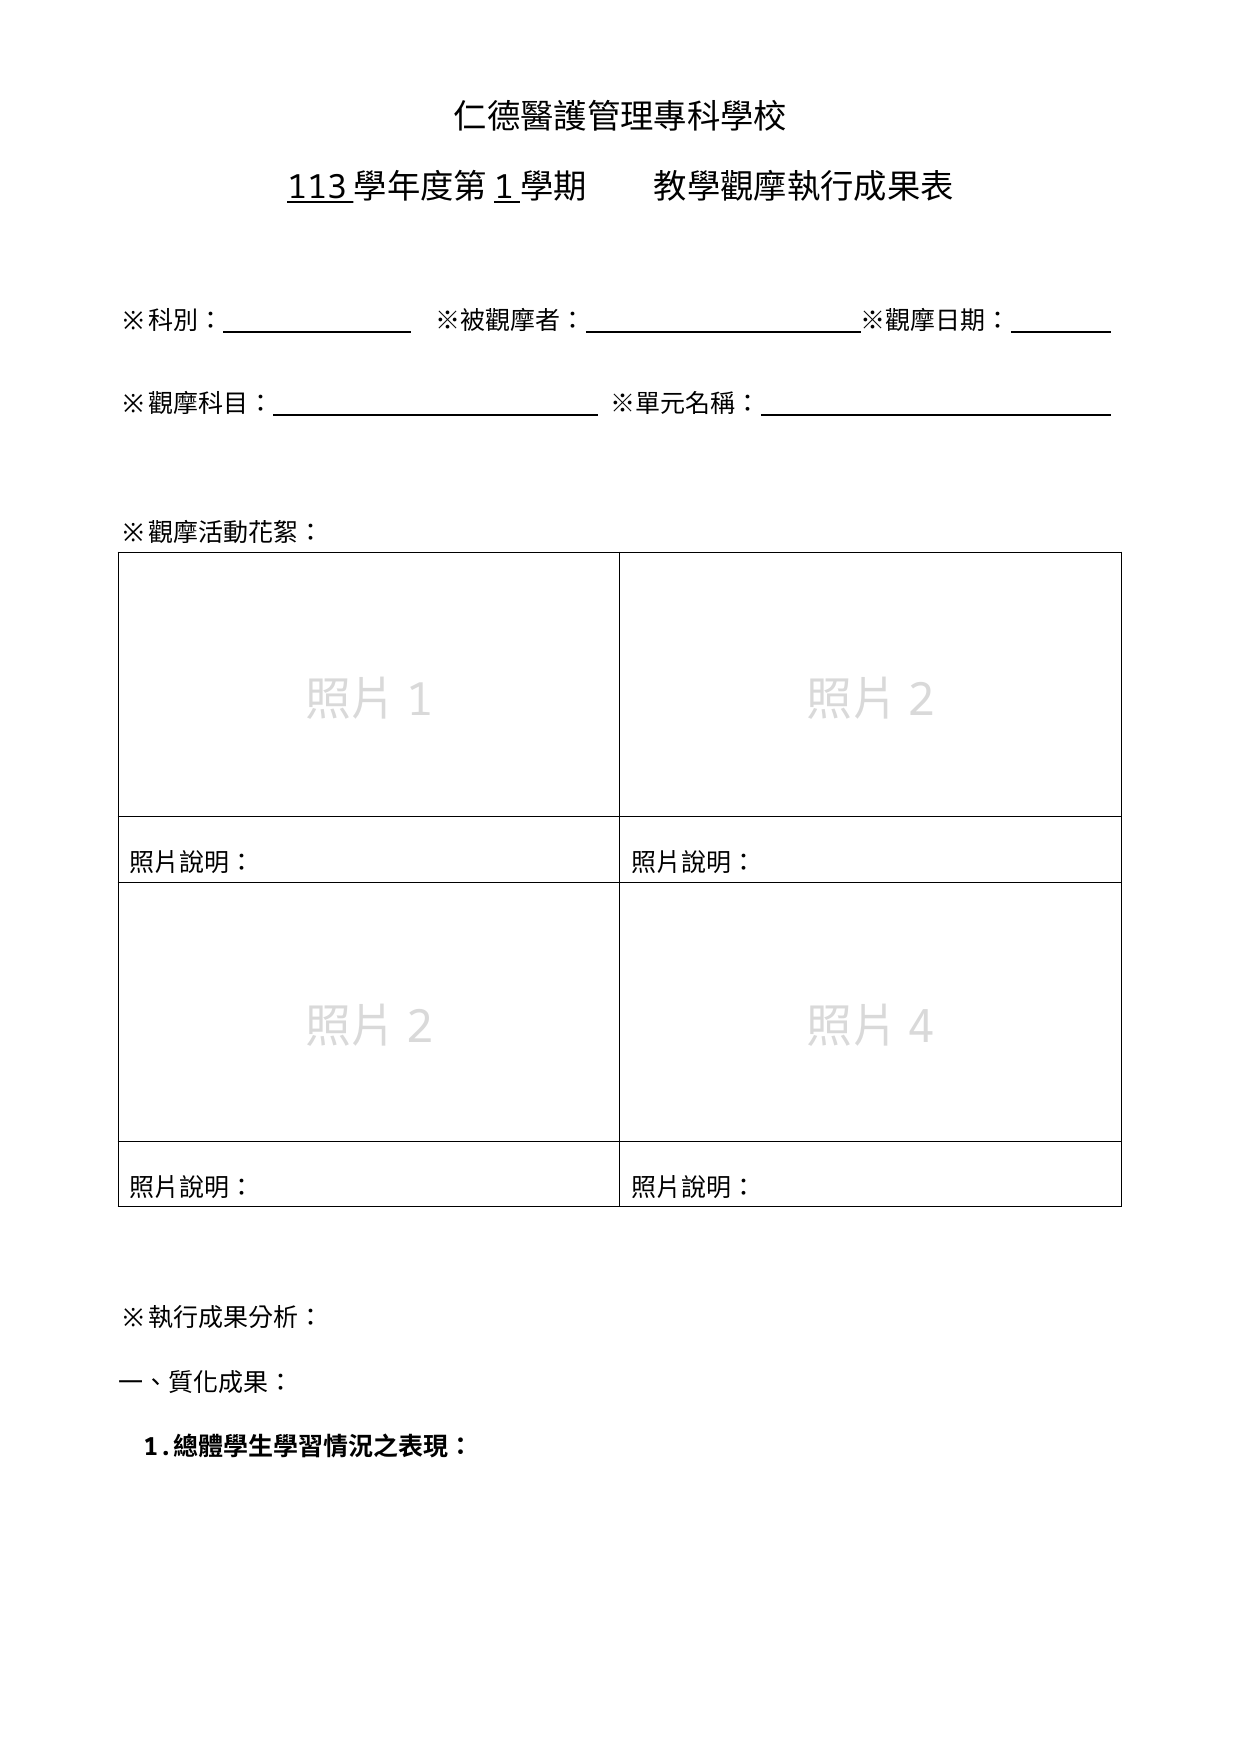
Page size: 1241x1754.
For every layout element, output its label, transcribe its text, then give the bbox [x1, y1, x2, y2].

text ※觀摩科目： ※單元名稱： [118, 360, 1122, 422]
text ※觀摩活動花絮： [118, 489, 1122, 552]
text ※科別： ※被觀摩者： ※觀摩日期： [118, 277, 1122, 339]
table_cell 照片4 [620, 883, 1121, 1141]
table_header 照片1 [119, 553, 619, 816]
text ※執行成果分析： [118, 1274, 1122, 1336]
text 113學年度第1學期 教學觀摩執行成果表 [118, 142, 1122, 204]
text 一、質化成果： [118, 1338, 1122, 1401]
table_cell 照片說明： [620, 817, 1121, 882]
text 1.總體學生學習情況之表現： [143, 1403, 1122, 1466]
table_header 照片2 [620, 553, 1121, 816]
table_cell 照片說明： [119, 1142, 619, 1206]
text 仁德醫護管理專科學校 [118, 72, 1122, 134]
table_cell 照片2 [119, 883, 619, 1141]
table_cell 照片說明： [620, 1142, 1121, 1206]
table_cell 照片說明： [119, 817, 619, 882]
